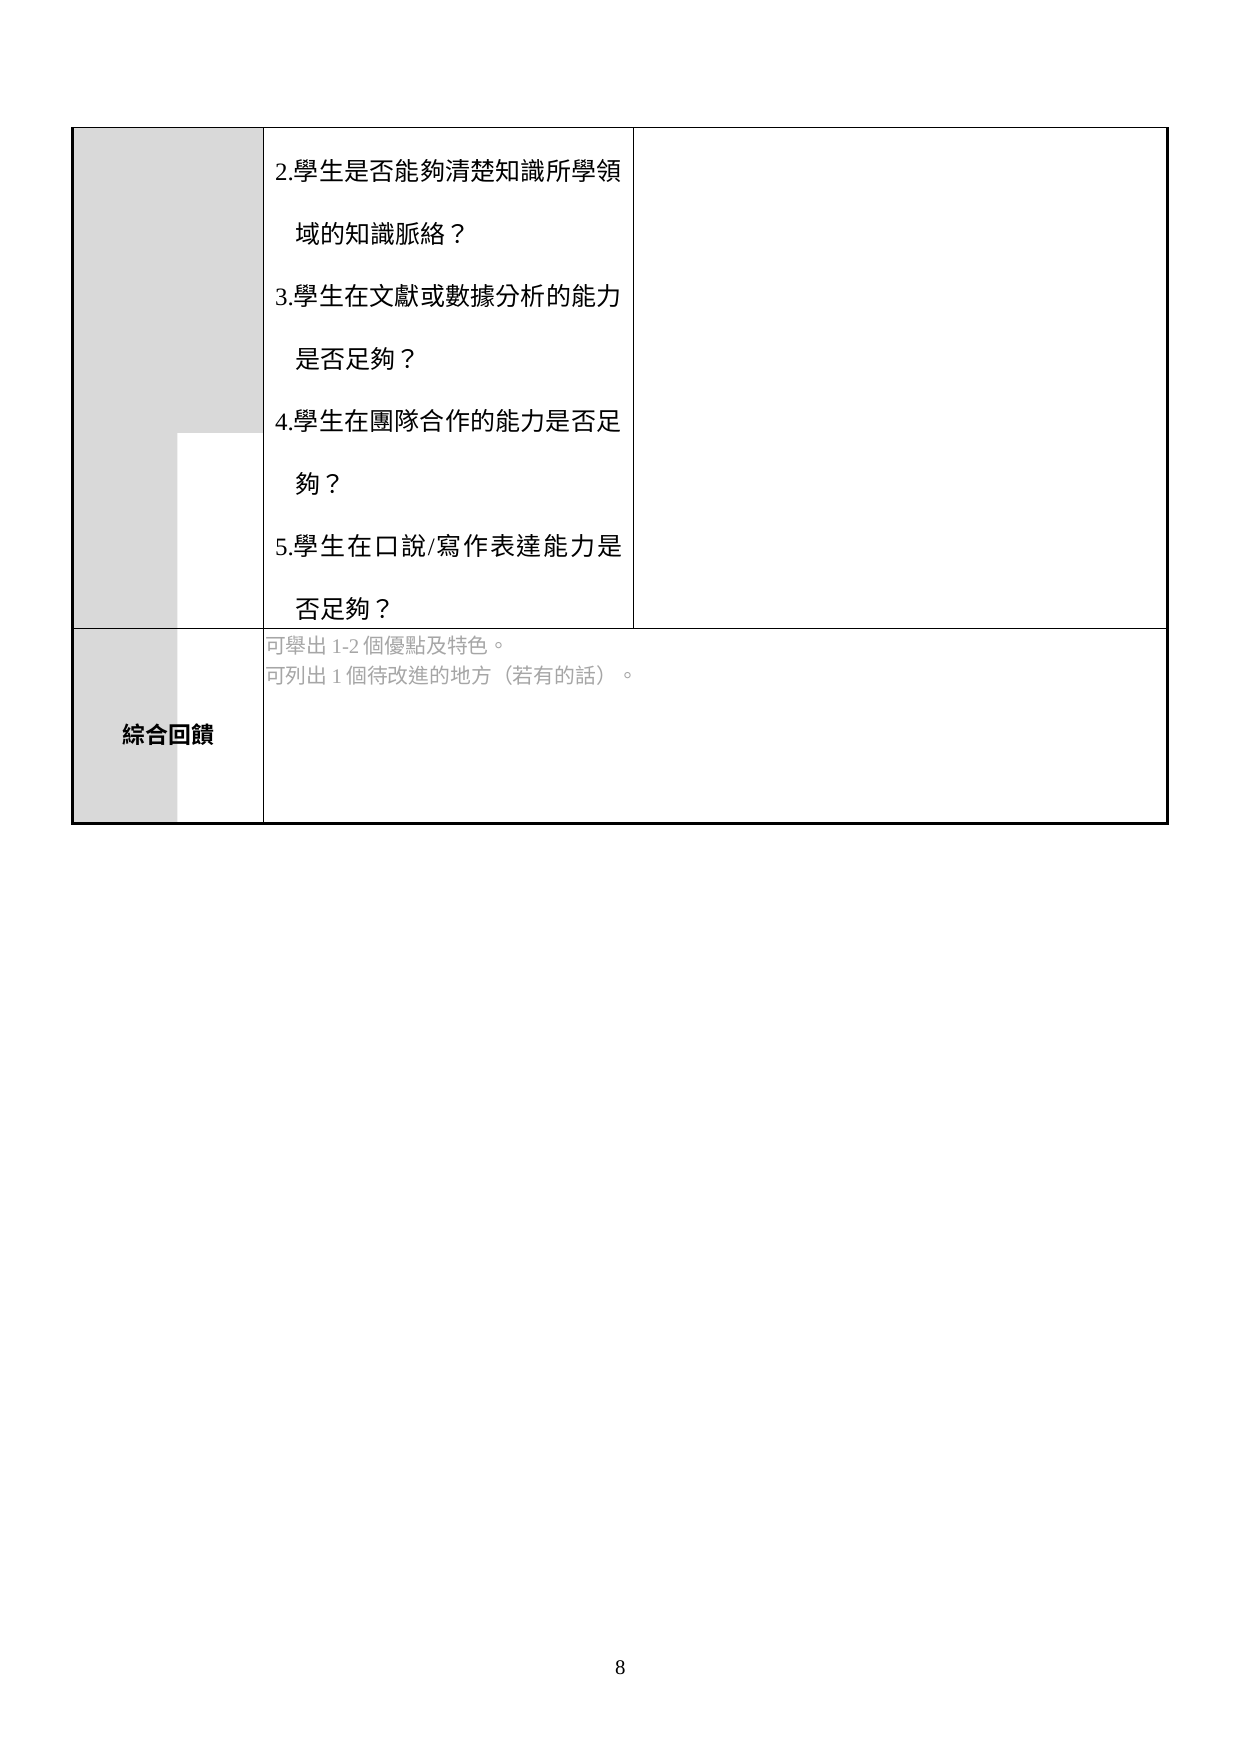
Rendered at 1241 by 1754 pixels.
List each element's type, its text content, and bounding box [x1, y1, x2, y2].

table_cell [74, 128, 263, 628]
table_cell 綜合回饋 [74, 629, 177, 822]
table_cell 學生是否能夠整合系所所學專用知識並運用適切？。 學生是否能夠清楚知識所學領域的知識脈絡？ 學生在文獻或數據分析的能力是否足夠？ 學生在團隊合作的能力是否足夠？ 學生在口說/寫作表達能力是否足夠？ [264, 128, 633, 433]
table_cell 可舉出1-2個優點及特色。 可列出1個待改進的地方（若有的話）。 [1063, 629, 1166, 822]
table_cell [634, 128, 1166, 628]
